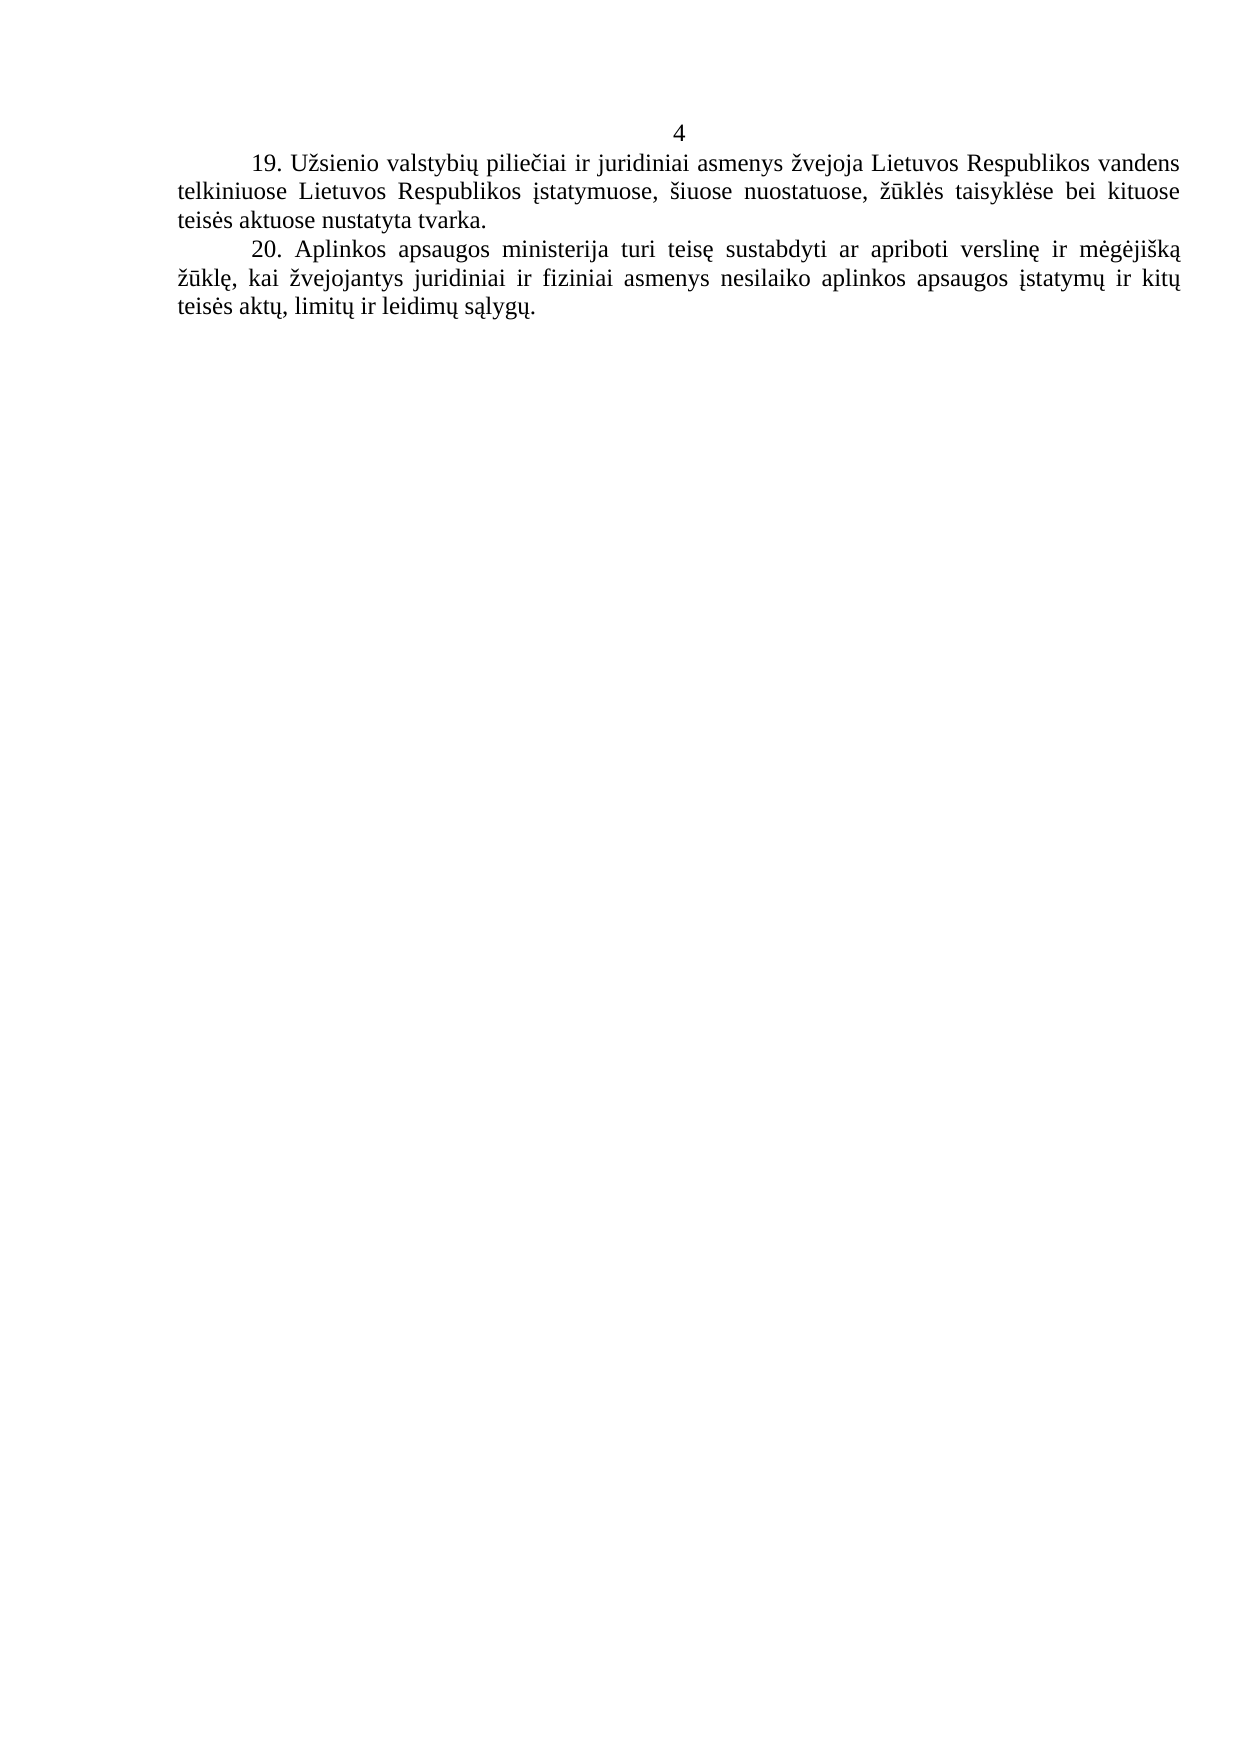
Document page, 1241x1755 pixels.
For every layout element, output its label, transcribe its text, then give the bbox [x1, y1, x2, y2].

text 19. Užsienio valstybių piliečiai ir juridiniai asmenys žvejoja Lietuvos Respublikos vandens telkiniuose Lietuvos Respublikos įstatymuose, šiuose nuostatuose, žūklės taisyklėse bei kituose teisės aktuose nustatyta tvarka. [177, 148, 1181, 234]
text 20. Aplinkos apsaugos ministerija turi teisę sustabdyti ar apriboti verslinę ir mėgėjišką žūklę, kai žvejojantys juridiniai ir fiziniai asmenys nesilaiko aplinkos apsaugos įstatymų ir kitų teisės aktų, limitų ir leidimų sąlygų. [177, 234, 1181, 320]
